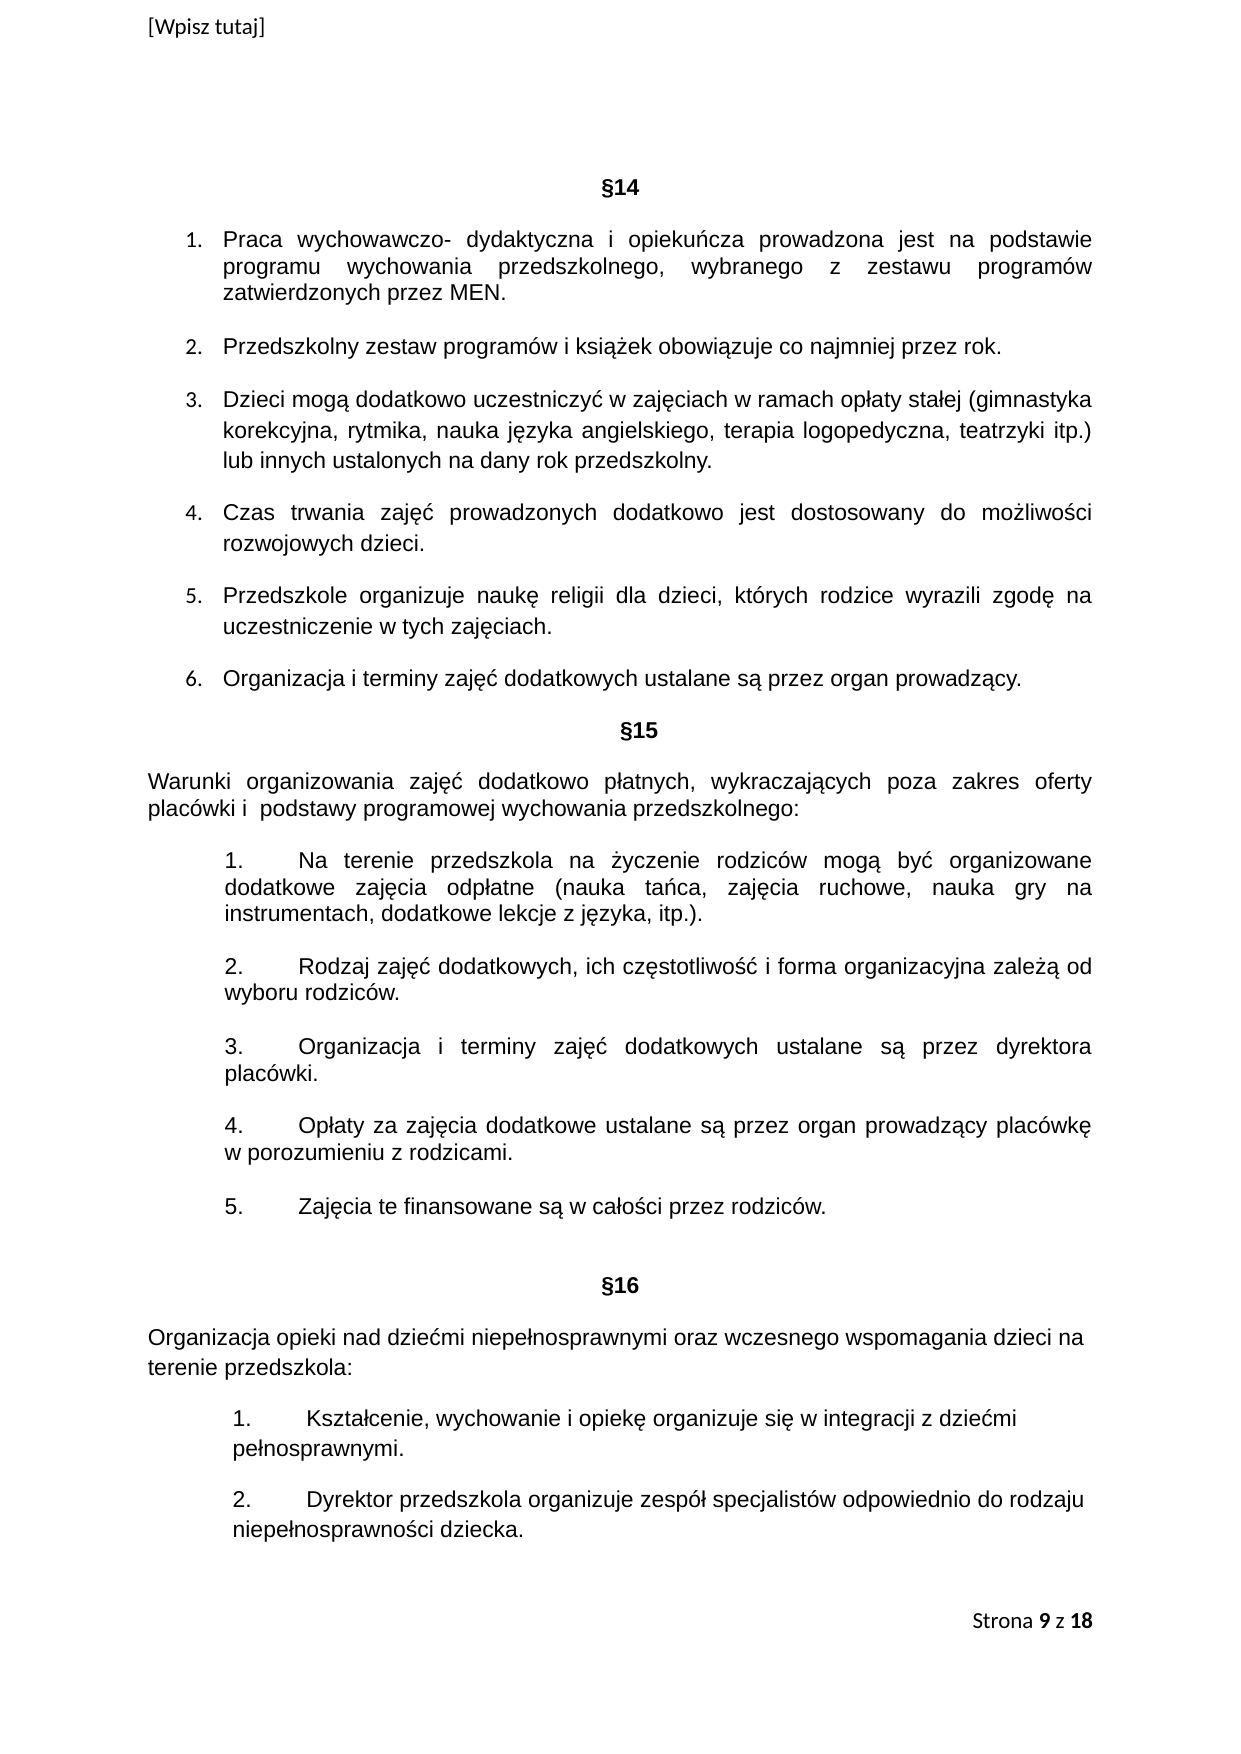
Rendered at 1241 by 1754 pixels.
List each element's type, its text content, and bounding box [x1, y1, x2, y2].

text Organizacja opieki nad dziećmi niepełnosprawnymi oraz wczesnego wspomagania dzieci na terenie przedszkola: [148, 1323, 1093, 1380]
list Na terenie przedszkola na życzenie rodziców mogą być organizowane dodatkowe zajęcia odpłatne (nauka tańca, zajęcia ruchowe, nauka gry na instrumentach, dodatkowe lekcje z języka, itp.). [224, 847, 1093, 926]
text §16 [148, 1272, 1093, 1299]
list Praca wychowawczo- dydaktyczna i opiekuńcza prowadzona jest na podstawie programu wychowania przedszkolnego, wybranego z zestawu programów zatwierdzonych przez MEN. [185, 225, 1093, 306]
list Zajęcia te finansowane są w całości przez rodziców. [224, 1193, 1093, 1219]
list Dyrektor przedszkola organizuje zespół specjalistów odpowiednio do rodzaju niepełnosprawności dziecka. [232, 1486, 1093, 1543]
text §15 [185, 717, 1093, 743]
text §14 [148, 174, 1093, 200]
list Dzieci mogą dodatkowo uczestniczyć w zajęciach w ramach opłaty stałej (gimnastyka korekcyjna, rytmika, nauka języka angielskiego, terapia logopedyczna, teatrzyki itp.) lub innych ustalonych na dany rok przedszkolny. [185, 385, 1093, 473]
list Organizacja i terminy zajęć dodatkowych ustalane są przez organ prowadzący. [185, 664, 1093, 692]
text Warunki organizowania zajęć dodatkowo płatnych, wykraczających poza zakres oferty placówki i podstawy programowej wychowania przedszkolnego: [148, 768, 1093, 821]
list Opłaty za zajęcia dodatkowe ustalane są przez organ prowadzący placówkę w porozumieniu z rodzicami. [224, 1112, 1093, 1165]
list Przedszkolny zestaw programów i książek obowiązuje co najmniej przez rok. [185, 332, 1093, 360]
list Przedszkole organizuje naukę religii dla dzieci, których rodzice wyrazili zgodę na uczestniczenie w tych zajęciach. [185, 581, 1093, 639]
list Kształcenie, wychowanie i opiekę organizuje się w integracji z dziećmi pełnosprawnymi. [232, 1405, 1093, 1461]
list Rodzaj zajęć dodatkowych, ich częstotliwość i forma organizacyjna zależą od wyboru rodziców. [224, 953, 1093, 1005]
list Czas trwania zajęć prowadzonych dodatkowo jest dostosowany do możliwości rozwojowych dzieci. [185, 498, 1093, 556]
list Organizacja i terminy zajęć dodatkowych ustalane są przez dyrektora placówki. [224, 1033, 1093, 1086]
